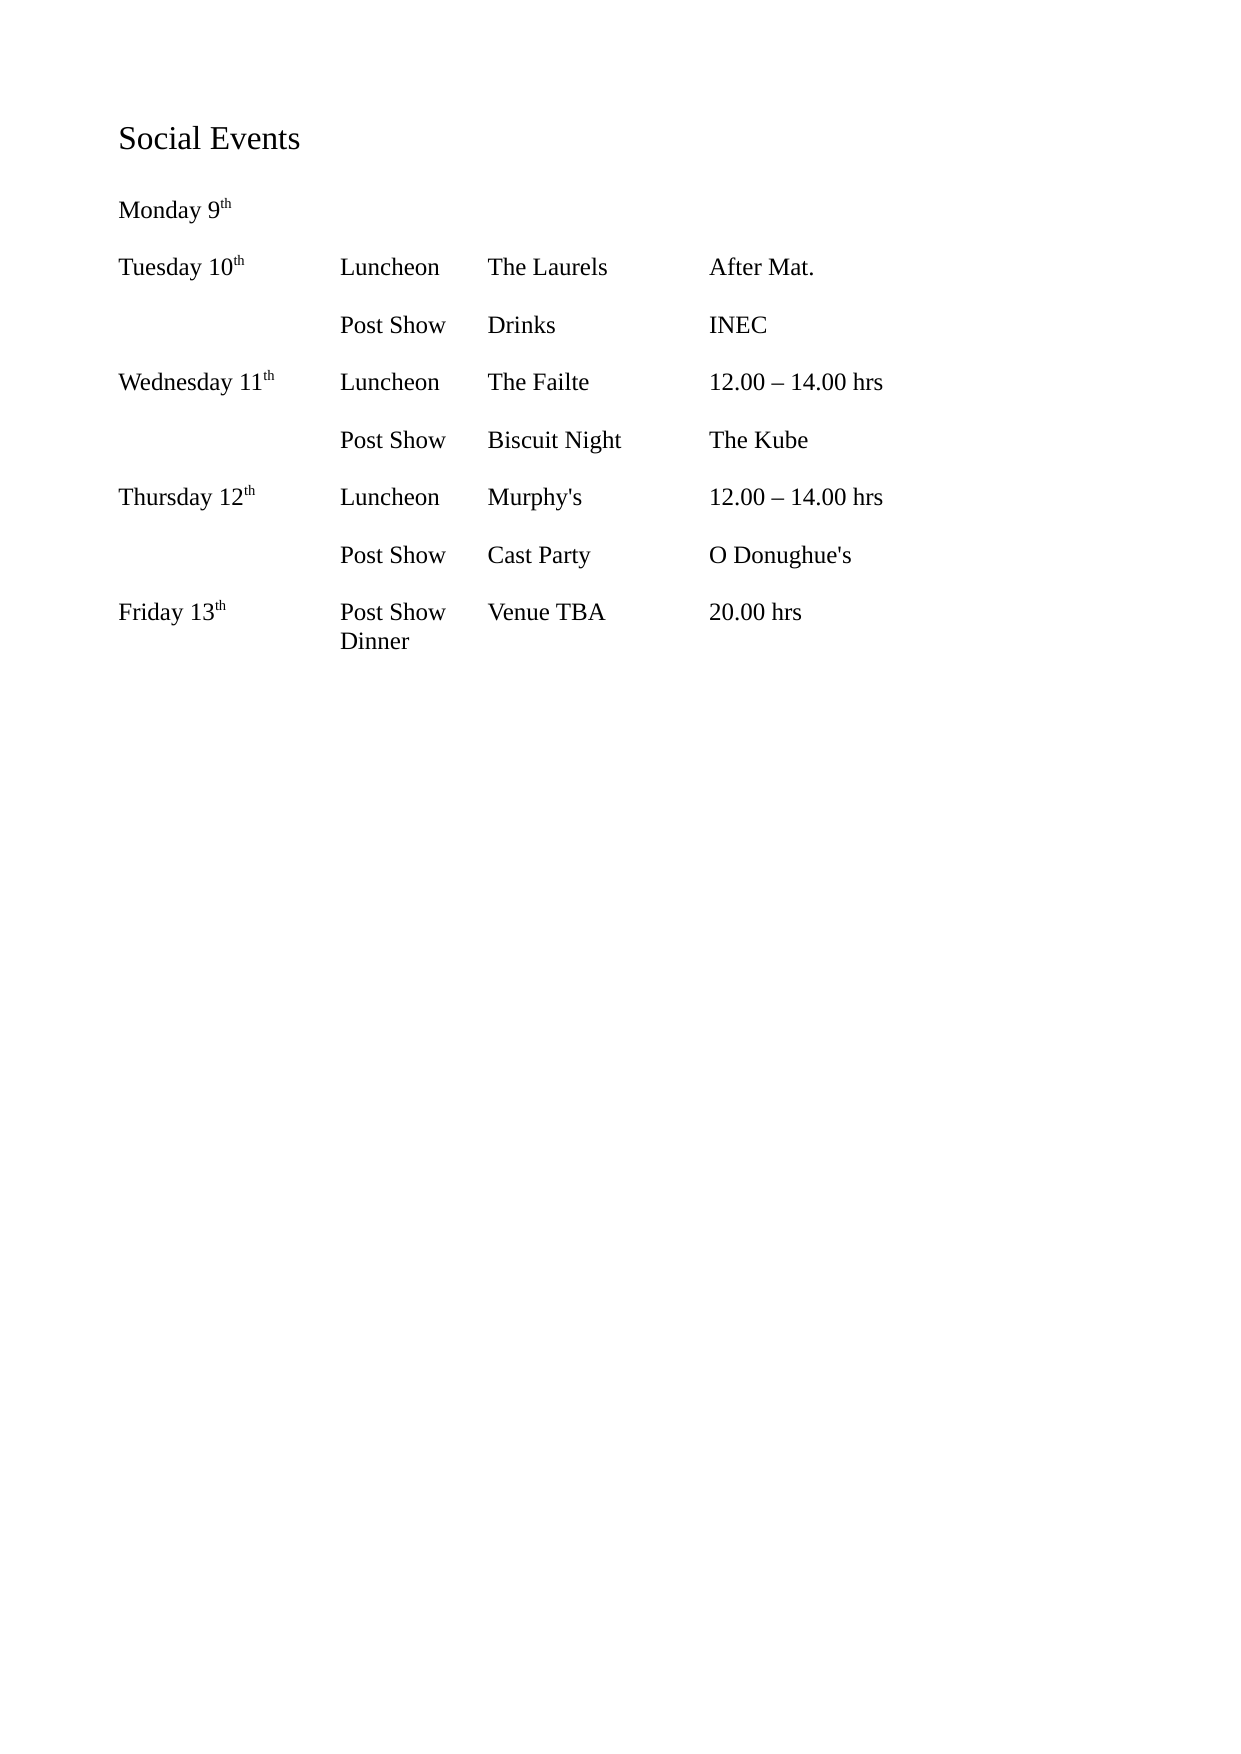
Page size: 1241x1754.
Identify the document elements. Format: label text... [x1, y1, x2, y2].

text Dinner [118, 626, 1122, 655]
text Post Show Drinks INEC [118, 310, 1122, 338]
text Wednesday 11th Luncheon The Failte 12.00 – 14.00 hrs [118, 367, 1122, 396]
text Friday 13th Post Show Venue TBA 20.00 hrs [118, 597, 1122, 626]
text Post Show Cast Party O Donughue's [118, 540, 1122, 568]
text Tuesday 10th Luncheon The Laurels After Mat. [118, 252, 1122, 281]
text Post Show Biscuit Night The Kube [118, 425, 1122, 453]
text Thursday 12th Luncheon Murphy's 12.00 – 14.00 hrs [118, 482, 1122, 511]
text Social Events [118, 118, 1122, 156]
text Monday 9th [118, 195, 1122, 223]
